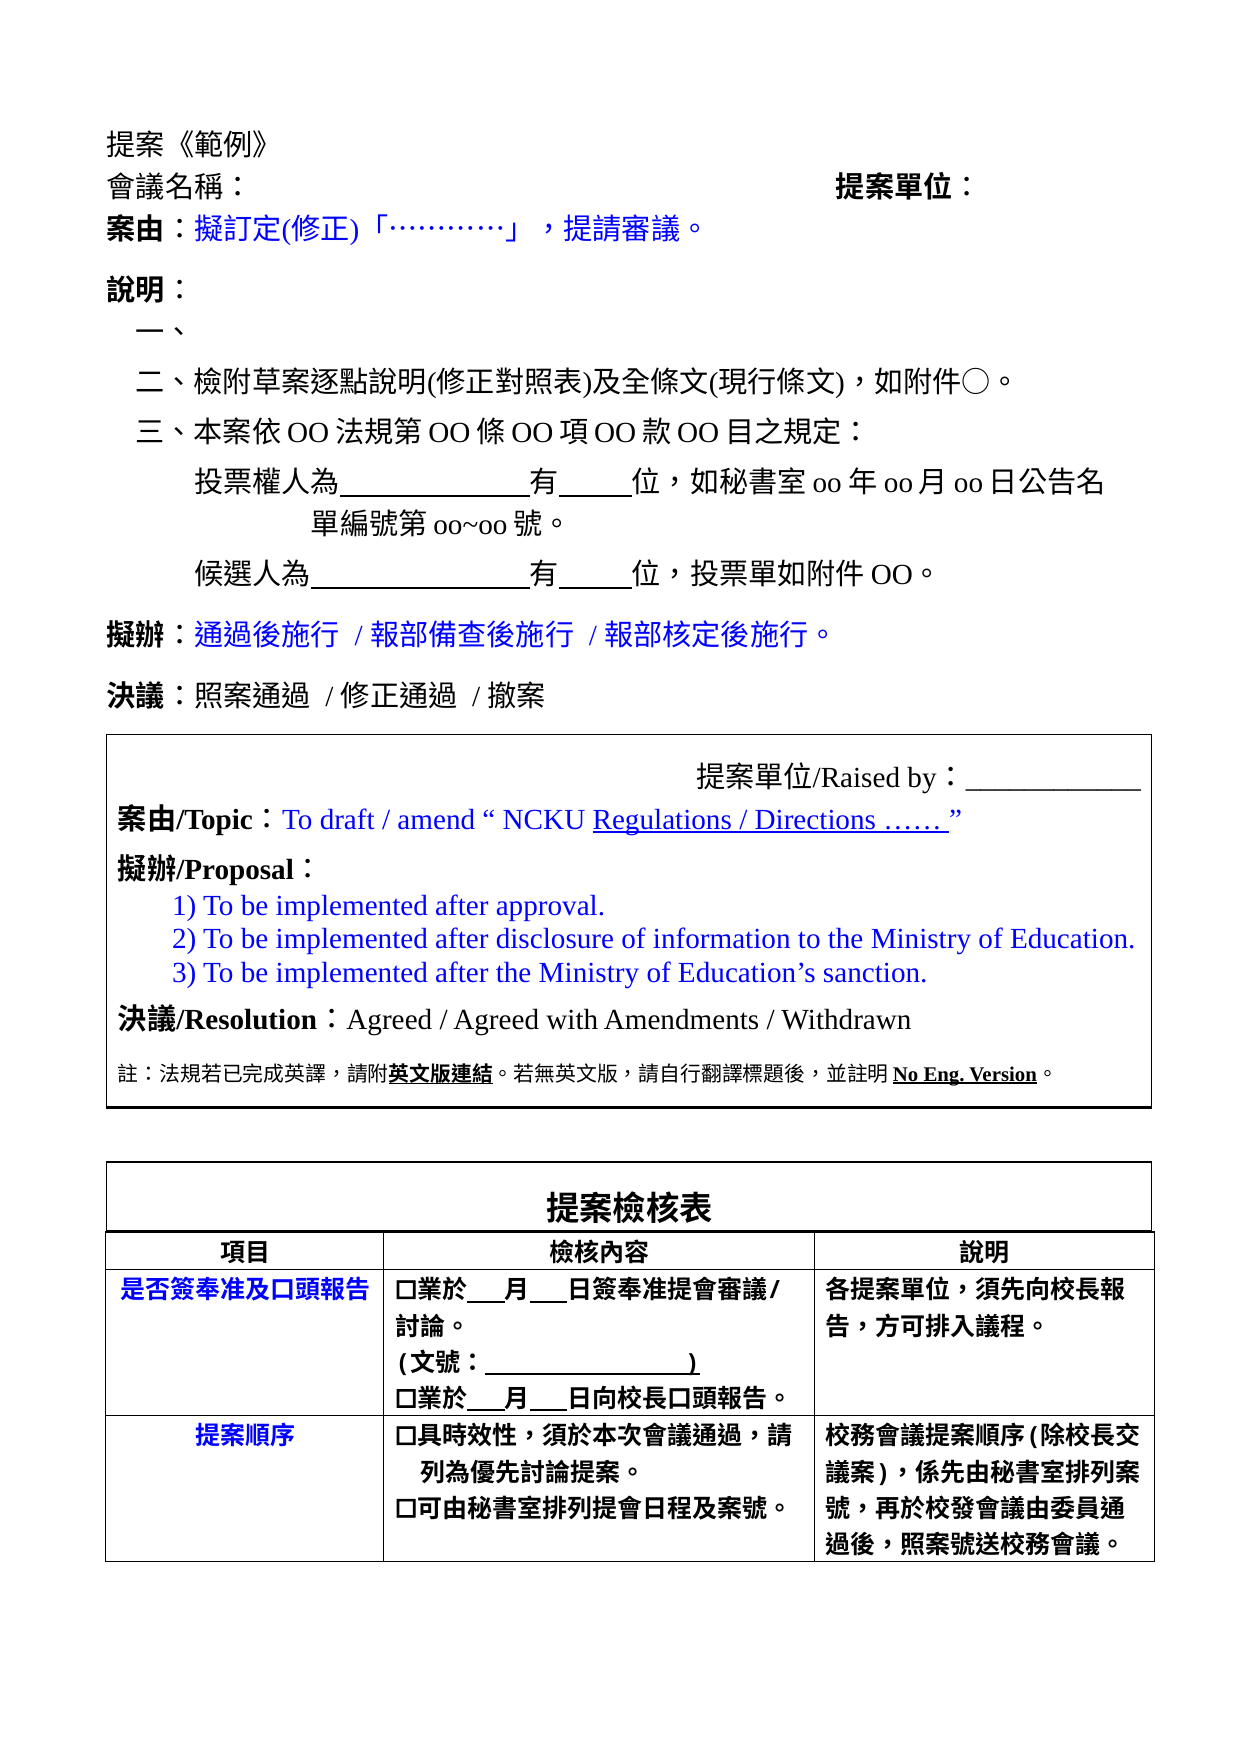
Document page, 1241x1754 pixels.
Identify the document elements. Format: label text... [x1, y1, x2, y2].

text 投票權人為 有 位，如秘書室oo 年oo月oo日公告名單編號第oo~oo號。 [194, 458, 1122, 543]
table_cell 是否簽奉准及口頭報告 [106, 1270, 383, 1415]
text 提案《範例》 [106, 121, 1122, 163]
table_cell 提案順序 [106, 1416, 383, 1561]
table_header 項目 [106, 1233, 383, 1269]
text 擬辦：通過後施行 / 報部備查後施行 / 報部核定後施行。 [106, 611, 1122, 654]
text 一、 [135, 309, 1122, 351]
table_cell 各提案單位，須先向校長報告，方可排入議程。 [815, 1270, 1154, 1415]
text 說明： [106, 267, 1122, 309]
table_cell 業於 月 日簽奉准提會審議/討論。 (文號： ) 業於 月 日向校長口頭報告。 [384, 1270, 814, 1415]
text 二、檢附草案逐點說明(修正對照表)及全條文(現行條文)，如附件○。 [135, 359, 1122, 401]
table_header 說明 [815, 1233, 1154, 1269]
text 會議名稱： 提案單位： [106, 163, 1122, 206]
text 案由：擬訂定(修正)「…………」，提請審議。 [106, 206, 1122, 248]
text 三、本案依OO法規第OO條OO項OO款OO目之規定： [135, 408, 1122, 451]
table_cell 提案檢核表 [107, 1163, 1151, 1230]
table_cell [106, 1109, 1152, 1161]
table_cell 具時效性，須於本次會議通過，請列為優先討論提案。 可由秘書室排列提會日程及案號。 [384, 1416, 814, 1561]
text 候選人為 有 位，投票單如附件OO。 [194, 550, 1122, 593]
text 決議：照案通過 / 修正通過 / 撤案 [106, 672, 1122, 715]
table_cell 校務會議提案順序(除校長交議案)，係先由秘書室排列案號，再於校發會議由委員通過後，照案號送校務會議。 [815, 1416, 1154, 1561]
table_header 提案單位/Raised by：____________ 案由/Topic：To draft / amend “ NCKU Regulations / Directions …… ” 擬辦/Proposal： 1) To be implemented after approval. 2) To be implemented after disclosure of information to the Ministry of Education. 3) To be implemented after the Ministry of Education’s sanction. 決議/Resolution：Agreed / Agreed with Amendments / Withdrawn 註：法規若已完成英譯，請附英文版連結。若無英文版，請自行翻譯標題後，並註明No Eng. Version。 [107, 735, 1151, 1106]
table_header 檢核內容 [384, 1233, 814, 1269]
